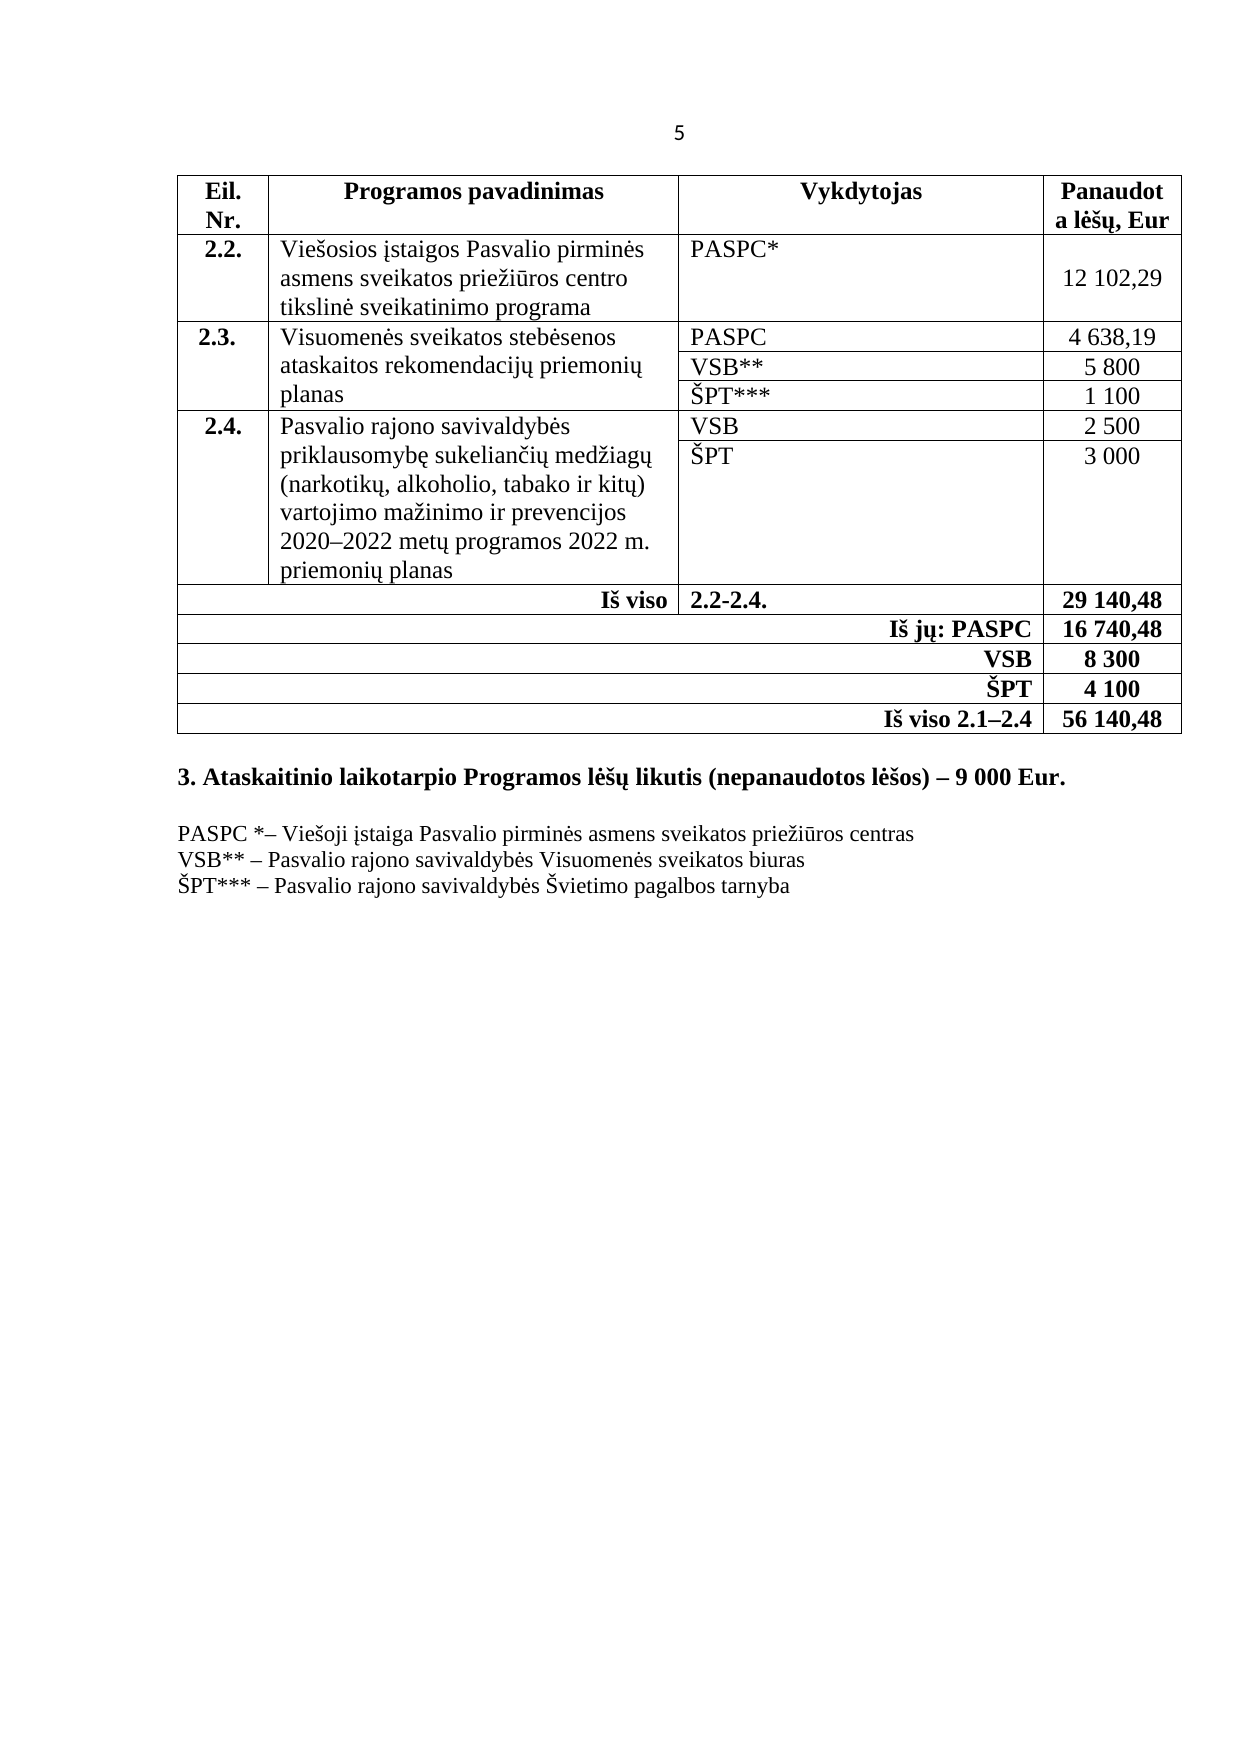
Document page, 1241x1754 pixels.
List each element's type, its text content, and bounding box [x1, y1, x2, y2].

table_cell PASPC [679, 322, 1043, 351]
table_cell Pasvalio rajono savivaldybės priklausomybę sukeliančių medžiagų (narkotikų, alkoholio, tabako ir kitų) vartojimo mažinimo ir prevencijos 2020–2022 metų programos 2022 m. priemonių planas [269, 411, 678, 584]
table_cell Iš viso [178, 585, 678, 613]
table_cell 3 000 [1044, 441, 1181, 584]
table_cell Iš viso 2.1–2.4 [178, 704, 1043, 733]
table_cell Eil. Nr. [178, 176, 268, 233]
table_cell 4 100 [1044, 674, 1181, 703]
text PASPC *– Viešoji įstaiga Pasvalio pirminės asmens sveikatos priežiūros centras [177, 820, 1181, 846]
table_cell Iš jų: PASPC [178, 615, 1043, 643]
table_cell ŠPT*** [679, 381, 1043, 410]
table_cell 4 638,19 [1044, 322, 1181, 351]
table_cell ŠPT [178, 674, 1043, 703]
table_cell Viešosios įstaigos Pasvalio pirminės asmens sveikatos priežiūros centro tikslinė sveikatinimo programa [269, 235, 678, 321]
table_cell 56 140,48 [1044, 704, 1181, 733]
table_cell Visuomenės sveikatos stebėsenos ataskaitos rekomendacijų priemonių planas [269, 322, 678, 410]
table_cell 29 140,48 [1044, 585, 1181, 613]
table_cell 5 800 [1044, 352, 1181, 380]
table_cell 2.2-2.4. [679, 585, 1043, 613]
table_cell Panaudota lėšų, Eur [1044, 176, 1181, 233]
table_cell 8 300 [1044, 644, 1181, 673]
text ŠPT*** – Pasvalio rajono savivaldybės Švietimo pagalbos tarnyba [177, 873, 1181, 899]
table_cell VSB** [679, 352, 1043, 380]
table_cell 2 500 [1044, 411, 1181, 440]
table_cell Programos pavadinimas [269, 176, 678, 233]
table_cell 2.4. [178, 411, 268, 584]
table_cell 2.3. [178, 322, 268, 410]
text 3. Ataskaitinio laikotarpio Programos lėšų likutis (nepanaudotos lėšos) – 9 000 Eur. [177, 762, 1181, 791]
table_cell 2.2. [178, 235, 268, 321]
text VSB** – Pasvalio rajono savivaldybės Visuomenės sveikatos biuras [177, 846, 1181, 873]
table_cell VSB [178, 644, 1043, 673]
table_cell 12 102,29 [1044, 235, 1181, 321]
table_cell ŠPT [679, 441, 1043, 584]
table_cell 16 740,48 [1044, 615, 1181, 643]
table_cell 1 100 [1044, 381, 1181, 410]
table_cell Vykdytojas [679, 176, 1043, 233]
table_cell PASPC* [679, 235, 1043, 321]
table_cell VSB [679, 411, 1043, 440]
